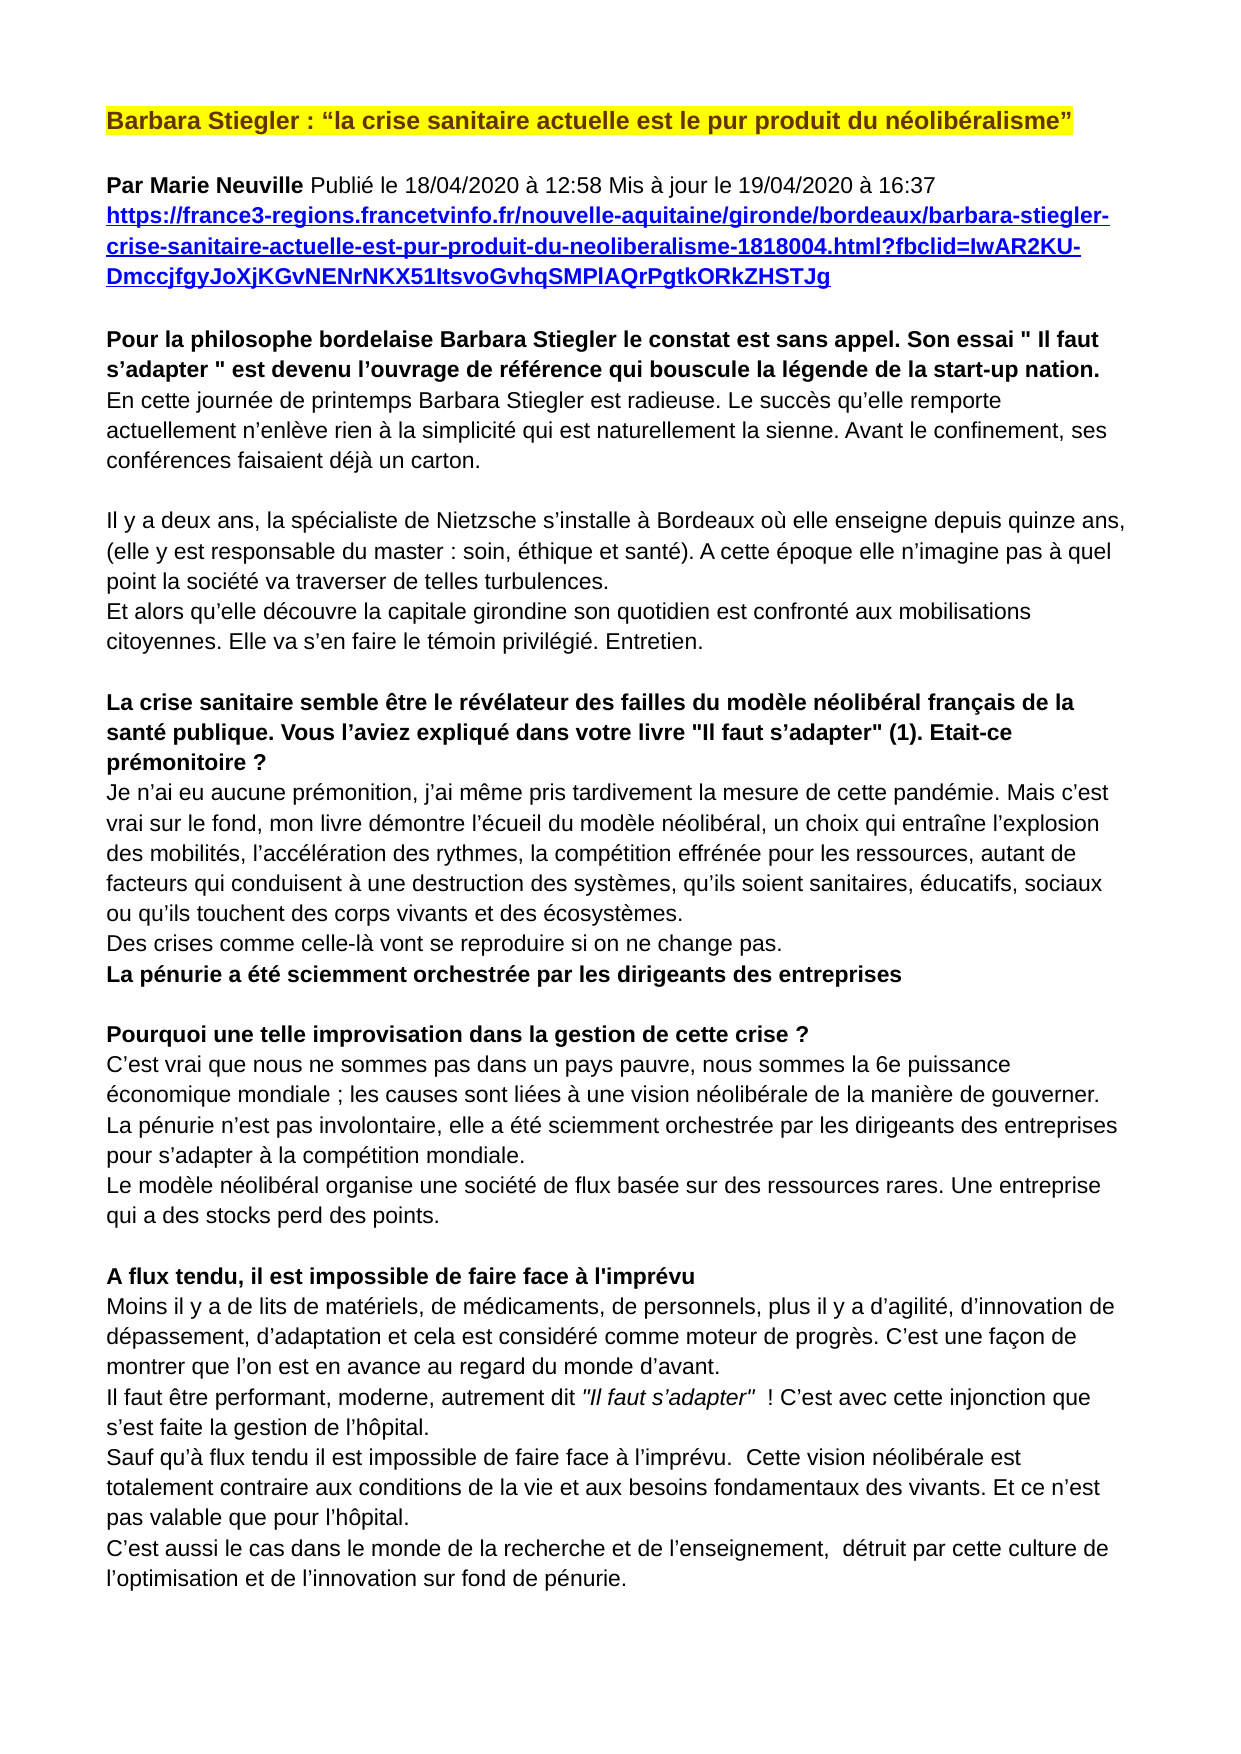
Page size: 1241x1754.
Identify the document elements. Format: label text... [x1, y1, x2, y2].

text Pour la philosophe bordelaise Barbara Stiegler le constat est sans appel. Son essai " Il faut s’adapter " est devenu l’ouvrage de référence qui bouscule la légende de la start-up nation. [106, 326, 1134, 383]
text La pénurie a été sciemment orchestrée par les dirigeants des entreprises [106, 961, 1134, 1017]
text A flux tendu, il est impossible de faire face à l'imprévu Moins il y a de lits de matériels, de médicaments, de personnels, plus il y a d’agilité, d’innovation de dépassement, d’adaptation et cela est considéré comme moteur de progrès. C’est une façon de montrer que l’on est en avance au regard du monde d’avant. Il faut être performant, moderne, autrement dit "Il faut s’adapter" ! C’est avec cette injonction que s’est faite la gestion de l’hôpital. Sauf qu’à flux tendu il est impossible de faire face à l’imprévu. Cette vision néolibérale est totalement contraire aux conditions de la vie et aux besoins fondamentaux des vivants. Et ce n’est pas valable que pour l’hôpital. C’est aussi le cas dans le monde de la recherche et de l’enseignement, détruit par cette culture de l’optimisation et de l’innovation sur fond de pénurie. [106, 1263, 1134, 1621]
text https://france3-regions.francetvinfo.fr/nouvelle-aquitaine/gironde/bordeaux/barbara-stiegler-crise-sanitaire-actuelle-est-pur-produit-du-neoliberalisme-1818004.html?fbclid=IwAR2KU-DmccjfgyJoXjKGvNENrNKX51ItsvoGvhqSMPlAQrPgtkORkZHSTJg [106, 202, 1134, 289]
text Par Marie Neuville Publié le 18/04/2020 à 12:58 Mis à jour le 19/04/2020 à 16:37 [106, 172, 1134, 199]
text Barbara Stiegler : “la crise sanitaire actuelle est le pur produit du néolibéralisme” [106, 106, 1134, 135]
text En cette journée de printemps Barbara Stiegler est radieuse. Le succès qu’elle remporte actuellement n’enlève rien à la simplicité qui est naturellement la sienne. Avant le confinement, ses conférences faisaient déjà un carton. Il y a deux ans, la spécialiste de Nietzsche s’installe à Bordeaux où elle enseigne depuis quinze ans, (elle y est responsable du master : soin, éthique et santé). A cette époque elle n’imagine pas à quel point la société va traverser de telles turbulences. Et alors qu’elle découvre la capitale girondine son quotidien est confronté aux mobilisations citoyennes. Elle va s’en faire le témoin privilégié. Entretien. La crise sanitaire semble être le révélateur des failles du modèle néolibéral français de la santé publique. Vous l’aviez expliqué dans votre livre "Il faut s’adapter" (1). Etait-ce prémonitoire ? Je n’ai eu aucune prémonition, j’ai même pris tardivement la mesure de cette pandémie. Mais c’est vrai sur le fond, mon livre démontre l’écueil du modèle néolibéral, un choix qui entraîne l’explosion des mobilités, l’accélération des rythmes, la compétition effrénée pour les ressources, autant de facteurs qui conduisent à une destruction des systèmes, qu’ils soient sanitaires, éducatifs, sociaux ou qu’ils touchent des corps vivants et des écosystèmes. Des crises comme celle-là vont se reproduire si on ne change pas. [106, 387, 1134, 957]
text Pourquoi une telle improvisation dans la gestion de cette crise ? C’est vrai que nous ne sommes pas dans un pays pauvre, nous sommes la 6e puissance économique mondiale ; les causes sont liées à une vision néolibérale de la manière de gouverner. La pénurie n’est pas involontaire, elle a été sciemment orchestrée par les dirigeants des entreprises pour s’adapter à la compétition mondiale. Le modèle néolibéral organise une société de flux basée sur des ressources rares. Une entreprise qui a des stocks perd des points. [106, 1021, 1134, 1228]
